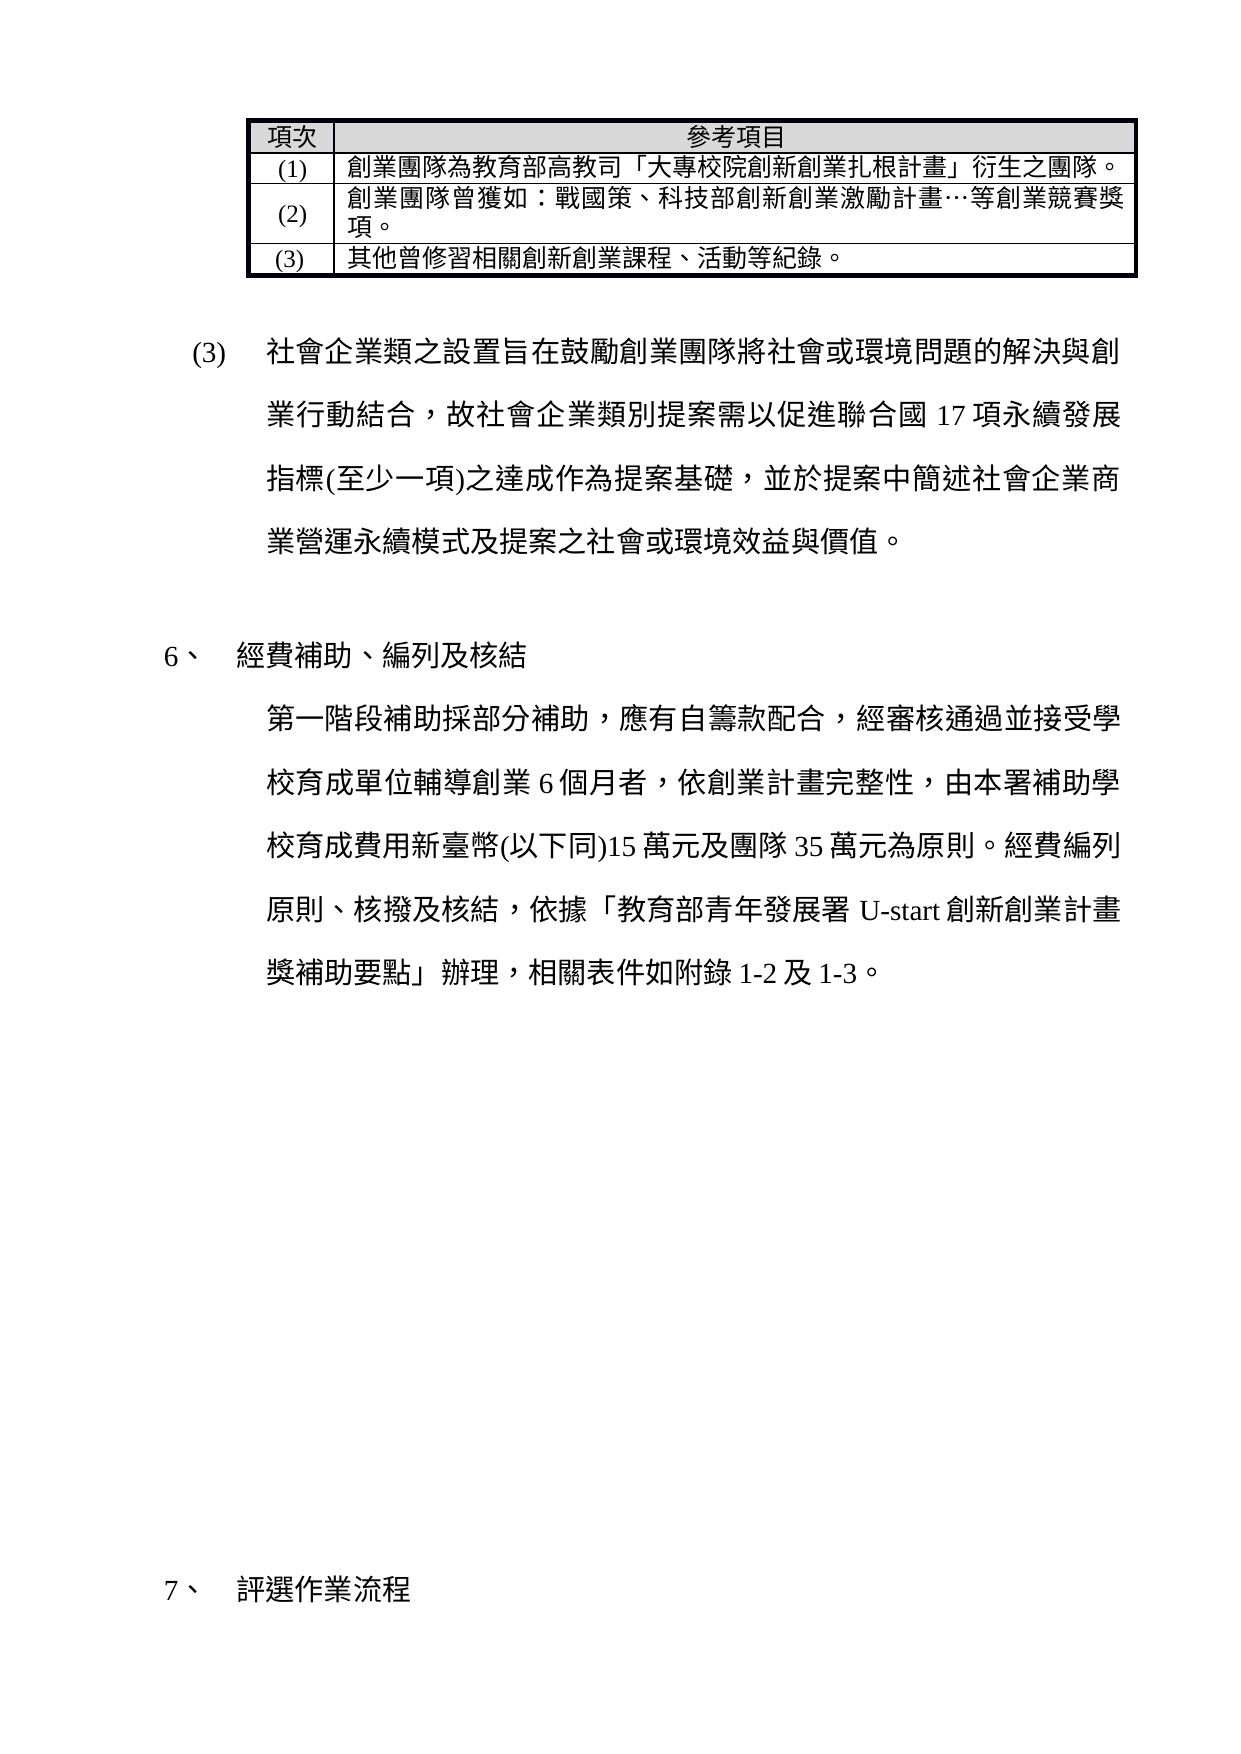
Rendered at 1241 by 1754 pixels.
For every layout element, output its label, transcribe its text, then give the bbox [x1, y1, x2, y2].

list 社會企業類之設置旨在鼓勵創業團隊將社會或環境問題的解決與創業行動結合，故社會企業類別提案需以促進聯合國17項永續發展指標(至少一項)之達成作為提案基礎，並於提案中簡述社會企業商業營運永續模式及提案之社會或環境效益與價值。 [192, 328, 1122, 561]
table_cell 其他曾修習相關創新創業課程、活動等紀錄。 [335, 244, 1134, 273]
table_cell 創業團隊為教育部高教司「大專校院創新創業扎根計畫」衍生之團隊。 [335, 154, 1134, 183]
list 評選作業流程 [163, 1566, 1122, 1609]
table_cell (1) [251, 154, 333, 183]
table_header 參考項目 [335, 123, 1134, 152]
table_cell (2) [251, 184, 333, 243]
table_cell 創業團隊曾獲如：戰國策、科技部創新創業激勵計畫…等創業競賽獎項。 [335, 184, 1134, 243]
table_header 項次 [251, 123, 333, 152]
table_cell (3) [251, 244, 333, 273]
list 經費補助、編列及核結 [163, 632, 1122, 675]
list 第一階段補助採部分補助，應有自籌款配合，經審核通過並接受學校育成單位輔導創業6個月者，依創業計畫完整性，由本署補助學校育成費用新臺幣(以下同)15萬元及團隊35萬元為原則。經費編列原則、核撥及核結，依據「教育部青年發展署U-start創新創業計畫獎補助要點」辦理，相關表件如附錄1-2及1-3。 [266, 696, 1122, 992]
